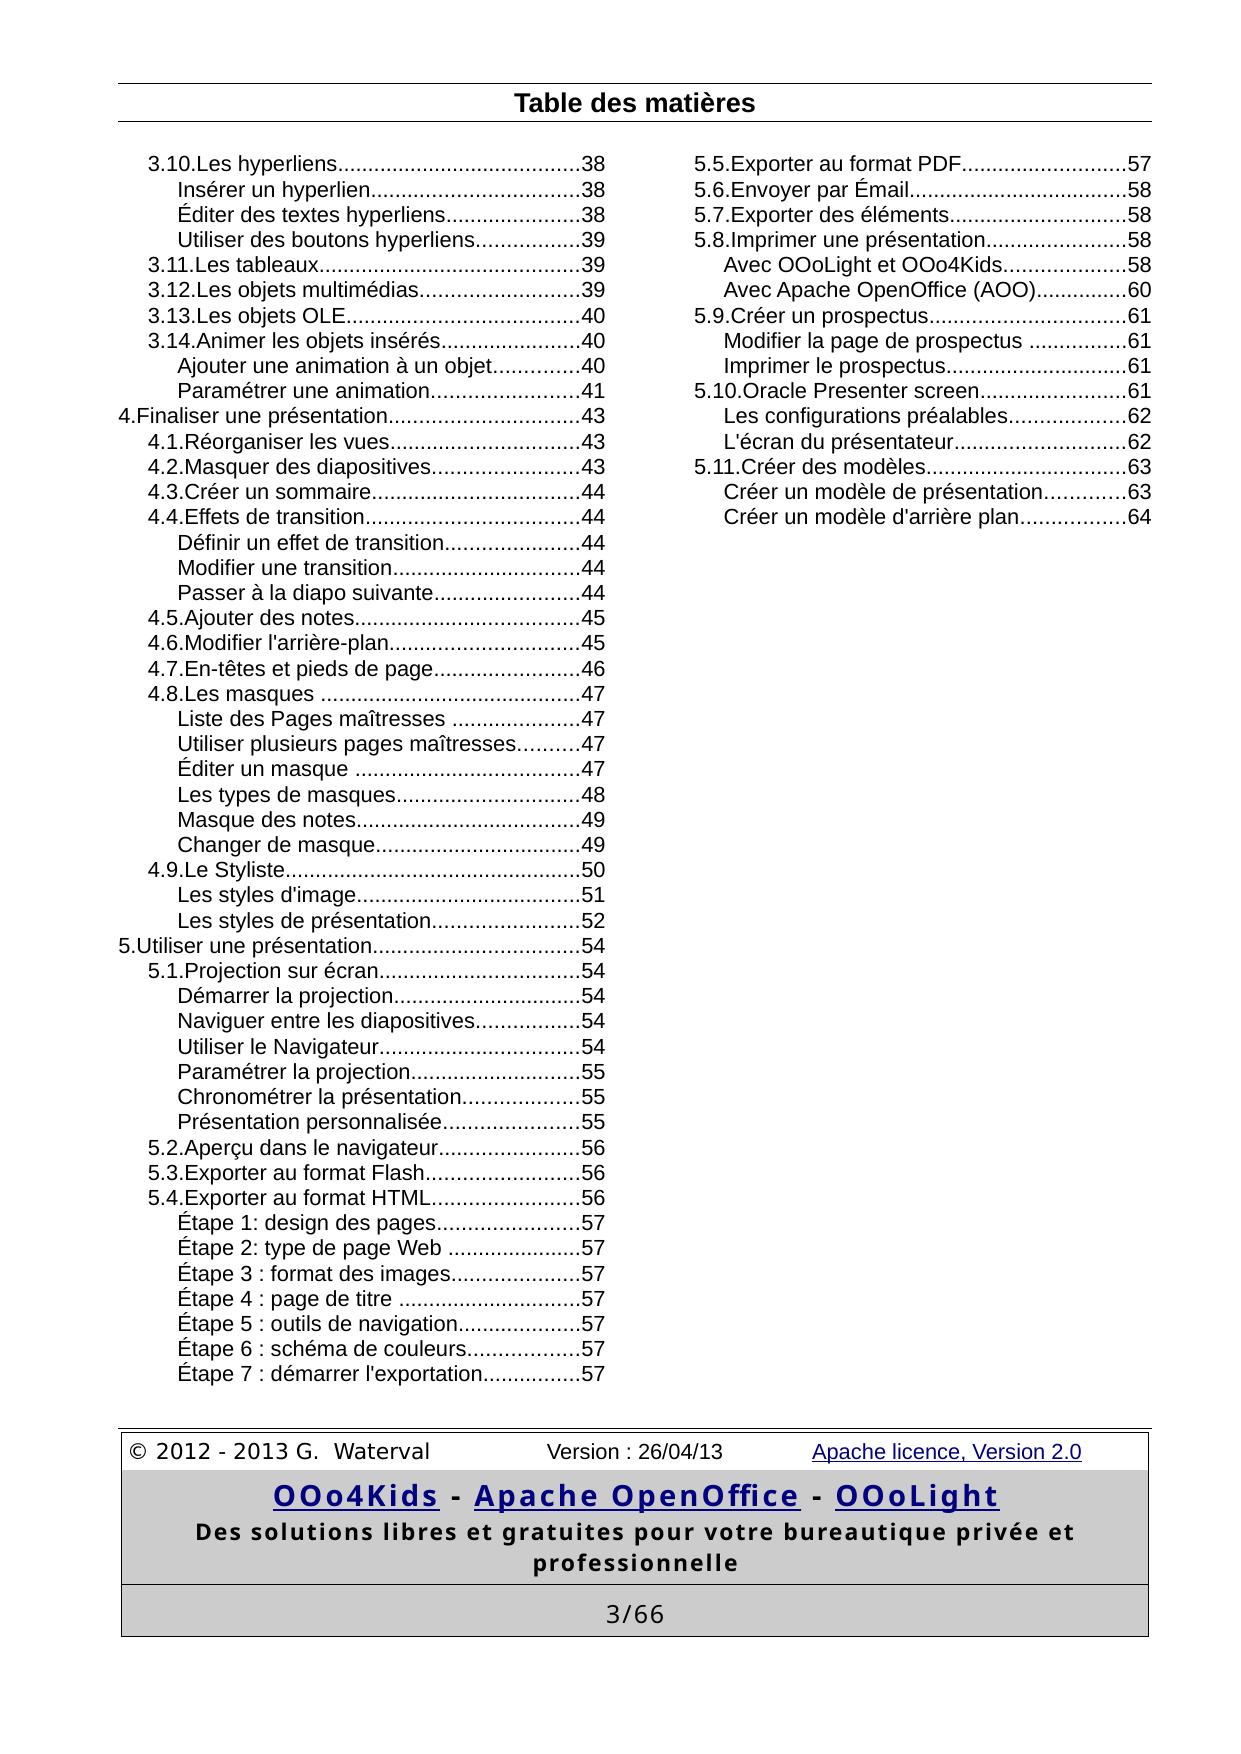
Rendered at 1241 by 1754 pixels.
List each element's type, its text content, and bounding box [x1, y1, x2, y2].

text Les configurations préalables 62 [723, 403, 1152, 429]
text Avec OOoLight et OOo4Kids 58 [723, 252, 1152, 277]
text Les styles d'image 51 [177, 882, 605, 908]
text Insérer un hyperlien 38 [177, 177, 605, 202]
text Créer un modèle de présentation 63 [723, 479, 1152, 504]
text 4.9.Le Styliste 50 [148, 857, 605, 882]
text Démarrer la projection 54 [177, 983, 605, 1008]
text 5.Utiliser une présentation 54 [118, 933, 605, 958]
text L'écran du présentateur 62 [723, 429, 1152, 454]
text 5.10.Oracle Presenter screen 61 [694, 378, 1152, 403]
text Éditer un masque 47 [177, 756, 605, 782]
text 4.8.Les masques 47 [148, 681, 605, 706]
text Paramétrer la projection 55 [177, 1059, 605, 1084]
text 3.14.Animer les objets insérés 40 [148, 328, 605, 353]
text Étape 5 : outils de navigation 57 [177, 1311, 605, 1336]
text Éditer des textes hyperliens 38 [177, 202, 605, 227]
text 4.7.En-têtes et pieds de page 46 [148, 656, 605, 681]
text Les styles de présentation 52 [177, 908, 605, 933]
text Modifier une transition 44 [177, 555, 605, 580]
text 5.9.Créer un prospectus 61 [694, 303, 1152, 328]
text 5.5.Exporter au format PDF 57 [694, 151, 1152, 177]
text Utiliser plusieurs pages maîtresses 47 [177, 731, 605, 756]
text Liste des Pages maîtresses 47 [177, 706, 605, 731]
text 5.2.Aperçu dans le navigateur 56 [148, 1134, 605, 1160]
text Changer de masque 49 [177, 832, 605, 857]
text Définir un effet de transition 44 [177, 529, 605, 555]
text 5.11.Créer des modèles 63 [694, 454, 1152, 479]
text 4.4.Effets de transition 44 [148, 504, 605, 529]
text 3.10.Les hyperliens 38 [148, 151, 605, 177]
text Paramétrer une animation 41 [177, 378, 605, 403]
text 5.1.Projection sur écran 54 [148, 958, 605, 983]
text Naviguer entre les diapositives 54 [177, 1008, 605, 1034]
text Étape 1: design des pages 57 [177, 1210, 605, 1235]
text 3.13.Les objets OLE 40 [148, 303, 605, 328]
text Étape 4 : page de titre 57 [177, 1286, 605, 1311]
text Étape 3 : format des images 57 [177, 1261, 605, 1286]
text Les types de masques 48 [177, 782, 605, 807]
text 4.Finaliser une présentation 43 [118, 403, 605, 429]
text Étape 2: type de page Web 57 [177, 1235, 605, 1261]
text 5.7.Exporter des éléments 58 [694, 202, 1152, 227]
text Utiliser le Navigateur 54 [177, 1034, 605, 1059]
text Imprimer le prospectus 61 [723, 353, 1152, 378]
text 3.11.Les tableaux 39 [148, 252, 605, 277]
text Masque des notes 49 [177, 807, 605, 832]
text 5.4.Exporter au format HTML 56 [148, 1185, 605, 1210]
text Passer à la diapo suivante 44 [177, 580, 605, 605]
text Chronométrer la présentation 55 [177, 1084, 605, 1109]
text Utiliser des boutons hyperliens 39 [177, 227, 605, 252]
text 4.2.Masquer des diapositives 43 [148, 454, 605, 479]
text Créer un modèle d'arrière plan 64 [723, 504, 1152, 529]
text 3.12.Les objets multimédias 39 [148, 277, 605, 303]
text Étape 7 : démarrer l'exportation 57 [177, 1361, 605, 1387]
text Présentation personnalisée 55 [177, 1109, 605, 1134]
text Étape 6 : schéma de couleurs 57 [177, 1336, 605, 1361]
text 5.3.Exporter au format Flash 56 [148, 1160, 605, 1185]
text 5.6.Envoyer par Émail 58 [694, 177, 1152, 202]
text Modifier la page de prospectus 61 [723, 328, 1152, 353]
text 4.6.Modifier l'arrière-plan 45 [148, 630, 605, 656]
text Ajouter une animation à un objet 40 [177, 353, 605, 378]
text Avec Apache OpenOffice (AOO) 60 [723, 277, 1152, 303]
text 4.1.Réorganiser les vues 43 [148, 429, 605, 454]
text 5.8.Imprimer une présentation 58 [694, 227, 1152, 252]
text 4.3.Créer un sommaire 44 [148, 479, 605, 504]
text 4.5.Ajouter des notes 45 [148, 605, 605, 630]
